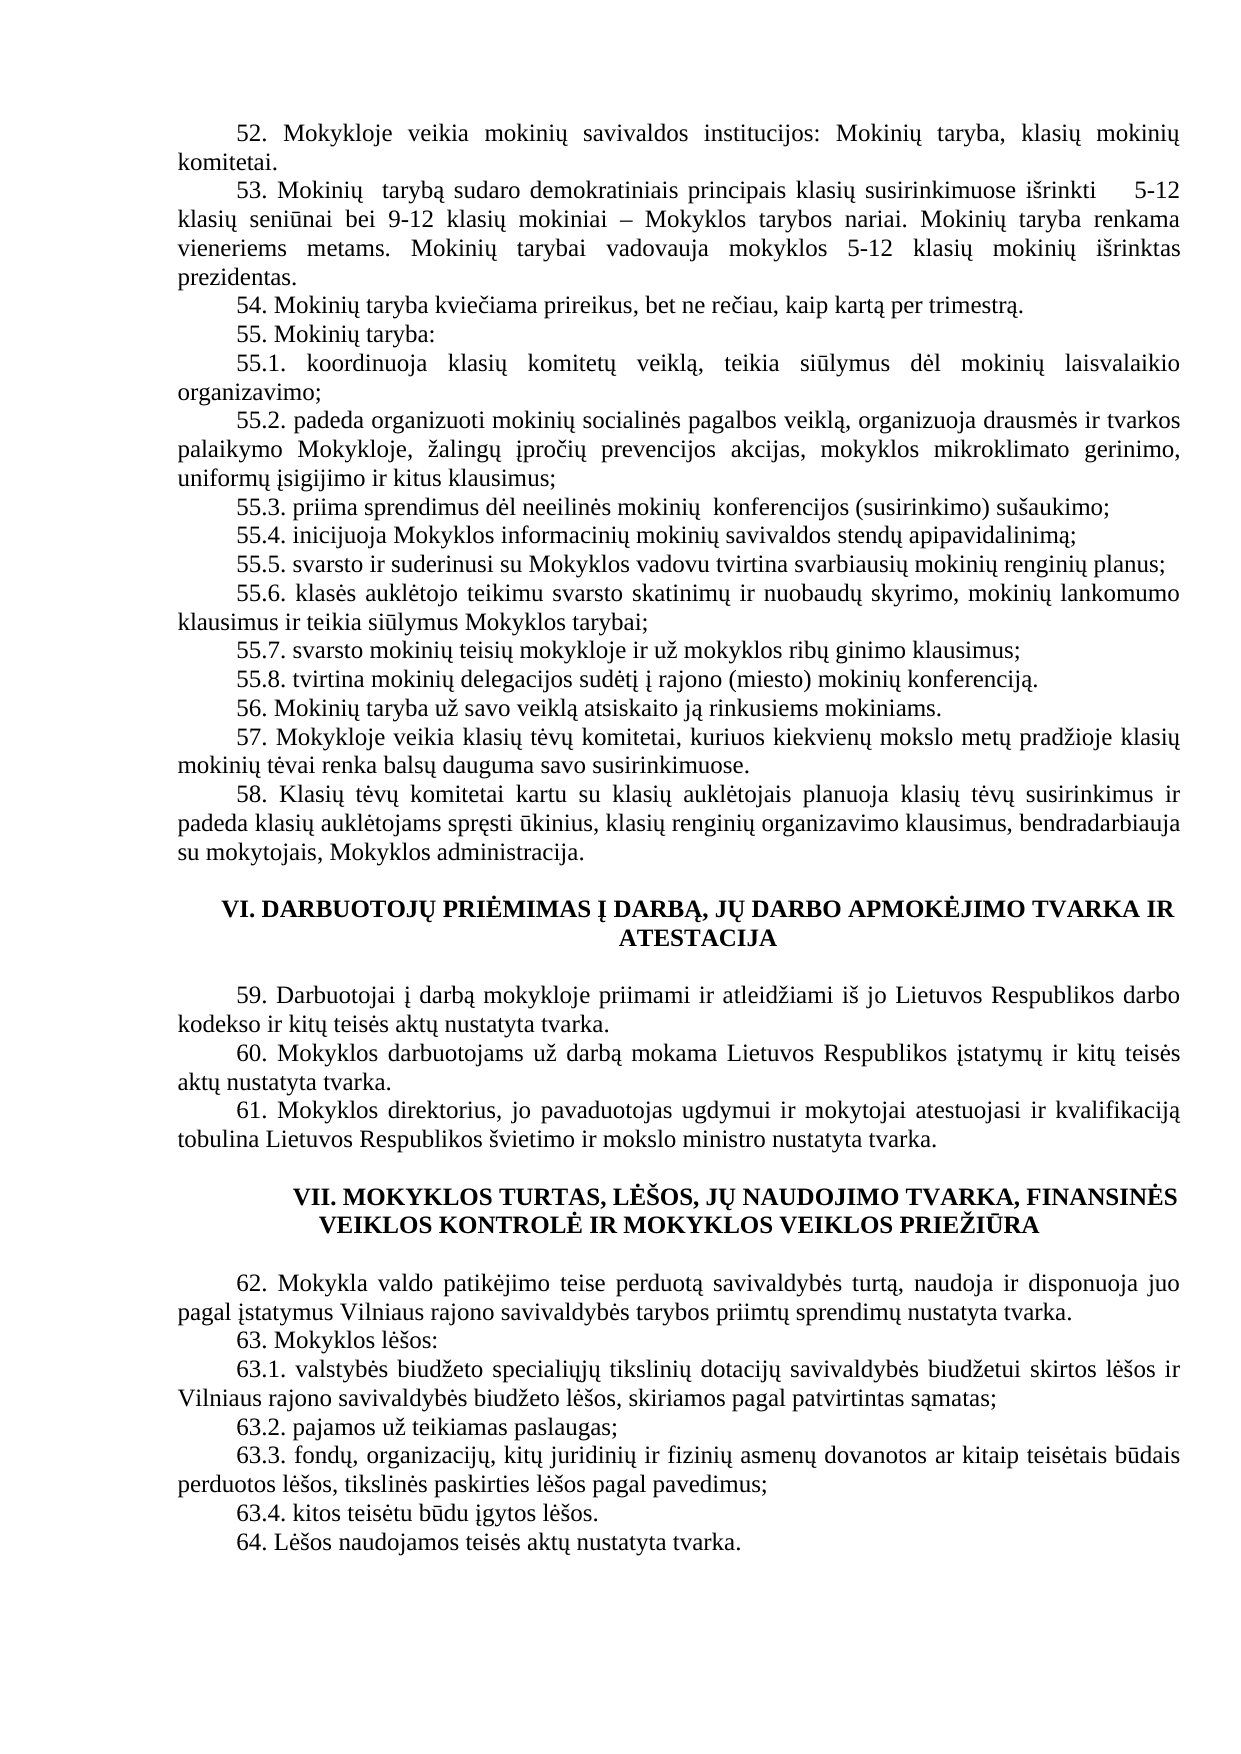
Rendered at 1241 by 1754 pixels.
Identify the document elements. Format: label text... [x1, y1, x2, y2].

text 64. Lėšos naudojamos teisės aktų nustatyta tvarka. [177, 1527, 1181, 1556]
text 63. Mokyklos lėšos: [177, 1326, 1181, 1354]
text 52. Mokykloje veikia mokinių savivaldos institucijos: Mokinių taryba, klasių mokinių komitetai. [177, 118, 1181, 176]
text 58. Klasių tėvų komitetai kartu su klasių auklėtojais planuoja klasių tėvų susirinkimus ir padeda klasių auklėtojams spręsti ūkinius, klasių renginių organizavimo klausimus, bendradarbiauja su mokytojais, Mokyklos administracija. [177, 779, 1181, 866]
text 55.3. priima sprendimus dėl neeilinės mokinių konferencijos (susirinkimo) sušaukimo; [177, 492, 1181, 521]
text 55.7. svarsto mokinių teisių mokykloje ir už mokyklos ribų ginimo klausimus; [177, 636, 1181, 664]
text 55.4. inicijuoja Mokyklos informacinių mokinių savivaldos stendų apipavidalinimą; [177, 521, 1181, 549]
text 55.1. koordinuoja klasių komitetų veiklą, teikia siūlymus dėl mokinių laisvalaikio organizavimo; [177, 348, 1181, 406]
text 59. Darbuotojai į darbą mokykloje priimami ir atleidžiami iš jo Lietuvos Respublikos darbo kodekso ir kitų teisės aktų nustatyta tvarka. [177, 981, 1181, 1038]
text 56. Mokinių taryba už savo veiklą atsiskaito ją rinkusiems mokiniams. [177, 693, 1181, 722]
text VI. DARBUOTOJŲ PRIĖMIMAS Į DARBĄ, JŲ DARBO APMOKĖJIMO TVARKA IR ATESTACIJA [215, 894, 1181, 952]
text 62. Mokykla valdo patikėjimo teise perduotą savivaldybės turtą, naudoja ir disponuoja juo pagal įstatymus Vilniaus rajono savivaldybės tarybos priimtų sprendimų nustatyta tvarka. [177, 1268, 1181, 1326]
text 55.8. tvirtina mokinių delegacijos sudėtį į rajono (miesto) mokinių konferenciją. [177, 664, 1181, 693]
text 57. Mokykloje veikia klasių tėvų komitetai, kuriuos kiekvienų mokslo metų pradžioje klasių mokinių tėvai renka balsų dauguma savo susirinkimuose. [177, 722, 1181, 779]
text 54. Mokinių taryba kviečiama prireikus, bet ne rečiau, kaip kartą per trimestrą. [177, 291, 1181, 319]
text 63.1. valstybės biudžeto specialiųjų tikslinių dotacijų savivaldybės biudžetui skirtos lėšos ir Vilniaus rajono savivaldybės biudžeto lėšos, skiriamos pagal patvirtintas sąmatas; [177, 1354, 1181, 1412]
text 55.6. klasės auklėtojo teikimu svarsto skatinimų ir nuobaudų skyrimo, mokinių lankomumo klausimus ir teikia siūlymus Mokyklos tarybai; [177, 578, 1181, 636]
text 55.2. padeda organizuoti mokinių socialinės pagalbos veiklą, organizuoja drausmės ir tvarkos palaikymo Mokykloje, žalingų įpročių prevencijos akcijas, mokyklos mikroklimato gerinimo, uniformų įsigijimo ir kitus klausimus; [177, 406, 1181, 492]
text 63.4. kitos teisėtu būdu įgytos lėšos. [177, 1498, 1181, 1527]
text 53. Mokinių tarybą sudaro demokratiniais principais klasių susirinkimuose išrinkti 5-12 klasių seniūnai bei 9-12 klasių mokiniai – Mokyklos tarybos nariai. Mokinių taryba renkama vieneriems metams. Mokinių tarybai vadovauja mokyklos 5-12 klasių mokinių išrinktas prezidentas. [177, 176, 1181, 291]
text 60. Mokyklos darbuotojams už darbą mokama Lietuvos Respublikos įstatymų ir kitų teisės aktų nustatyta tvarka. [177, 1038, 1181, 1096]
text 61. Mokyklos direktorius, jo pavaduotojas ugdymui ir mokytojai atestuojasi ir kvalifikaciją tobulina Lietuvos Respublikos švietimo ir mokslo ministro nustatyta tvarka. [177, 1096, 1181, 1153]
text 55.5. svarsto ir suderinusi su Mokyklos vadovu tvirtina svarbiausių mokinių renginių planus; [177, 549, 1181, 578]
text VII. MOKYKLOS TURTAS, LĖŠOS, JŲ NAUDOJIMO TVARKA, FINANSINĖS VEIKLOS KONTROLĖ IR MOKYKLOS VEIKLOS PRIEŽIŪRA [177, 1182, 1181, 1239]
text 55. Mokinių taryba: [177, 319, 1181, 348]
text 63.3. fondų, organizacijų, kitų juridinių ir fizinių asmenų dovanotos ar kitaip teisėtais būdais perduotos lėšos, tikslinės paskirties lėšos pagal pavedimus; [177, 1441, 1181, 1498]
text 63.2. pajamos už teikiamas paslaugas; [177, 1412, 1181, 1441]
